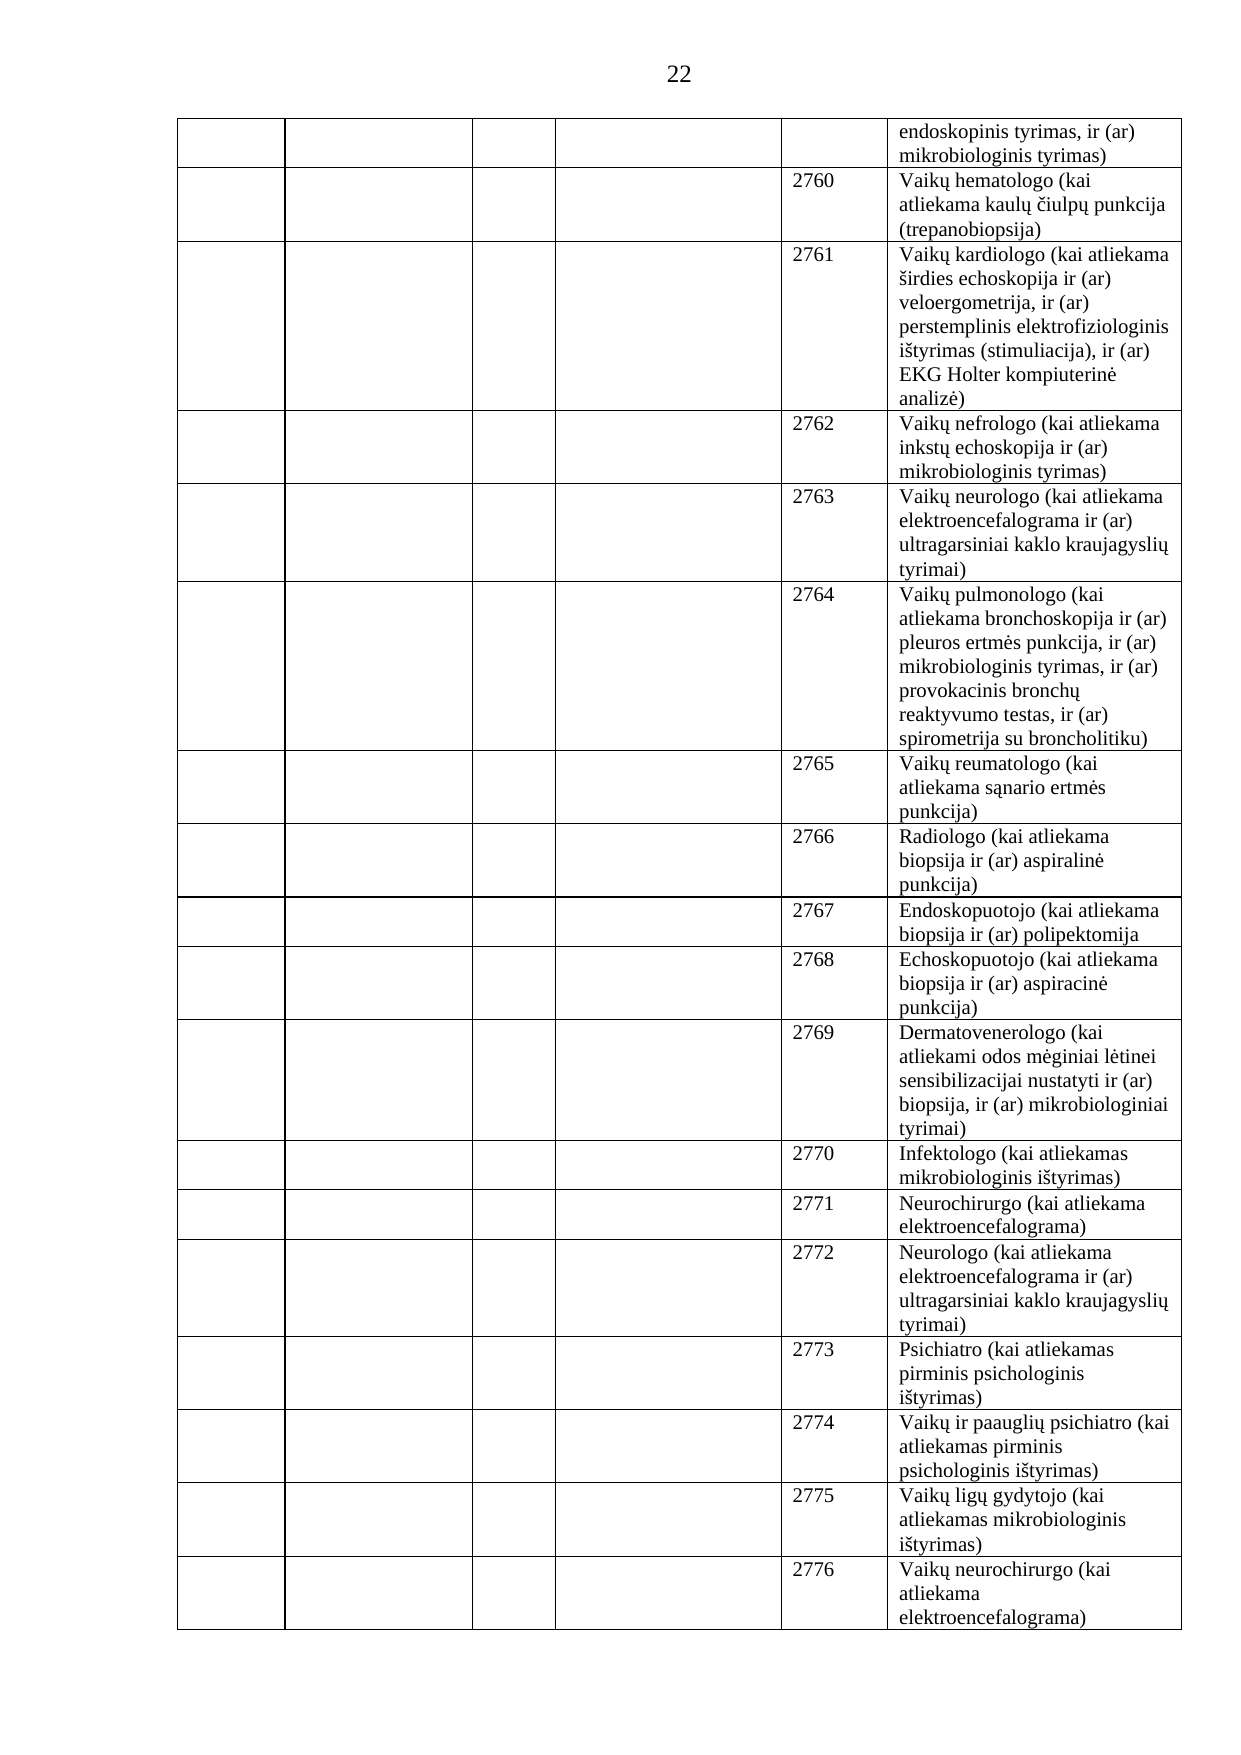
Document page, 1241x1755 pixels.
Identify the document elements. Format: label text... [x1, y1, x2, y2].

table_cell [556, 119, 781, 167]
table_cell 2776 [782, 1557, 887, 1629]
table_cell [286, 751, 472, 823]
table_cell [286, 1240, 472, 1336]
table_cell [286, 1557, 472, 1629]
table_cell Vaikų nefrologo (kai atliekama inkstų echoskopija ir (ar) mikrobiologinis tyrimas) [888, 411, 1181, 483]
table_cell [178, 1020, 284, 1140]
table_cell [286, 484, 472, 581]
table_cell [473, 1020, 555, 1140]
table_cell [556, 824, 781, 896]
table_cell Vaikų neurologo (kai atliekama elektroencefalograma ir (ar) ultragarsiniai kaklo kraujagyslių tyrimai) [888, 484, 1181, 581]
table_cell [178, 484, 284, 581]
table_cell [556, 242, 781, 410]
table_cell [178, 751, 284, 823]
table_cell [286, 947, 472, 1019]
table_cell [473, 582, 555, 750]
table_cell 2767 [782, 898, 887, 946]
table_cell [473, 1483, 555, 1556]
table_cell Radiologo (kai atliekama biopsija ir (ar) aspiralinė punkcija) [888, 824, 1181, 896]
table_cell Vaikų reumatologo (kai atliekama sąnario ertmės punkcija) [888, 751, 1181, 823]
table_cell Vaikų pulmonologo (kai atliekama bronchoskopija ir (ar) pleuros ertmės punkcija, ir (ar) mikrobiologinis tyrimas, ir (ar) provokacinis bronchų reaktyvumo testas, ir (ar) spirometrija su broncholitiku) [888, 582, 1181, 750]
table_cell 2772 [782, 1240, 887, 1336]
table_cell 2765 [782, 751, 887, 823]
table_cell [286, 1410, 472, 1482]
table_cell [286, 1337, 472, 1409]
table_cell [178, 1410, 284, 1482]
table_cell [286, 168, 472, 241]
table_cell 2775 [782, 1483, 887, 1556]
table_cell [178, 1141, 284, 1189]
table_cell [556, 1410, 781, 1482]
table_cell [556, 168, 781, 241]
table_cell [473, 824, 555, 896]
table_cell Neurochirurgo (kai atliekama elektroencefalograma) [888, 1190, 1181, 1238]
table_cell [178, 898, 284, 946]
table_cell endoskopinis tyrimas, ir (ar) mikrobiologinis tyrimas) [888, 119, 1181, 167]
table_cell 2769 [782, 1020, 887, 1140]
table_cell [556, 1190, 781, 1238]
table_cell Neurologo (kai atliekama elektroencefalograma ir (ar) ultragarsiniai kaklo kraujagyslių tyrimai) [888, 1240, 1181, 1336]
table_cell 2760 [782, 168, 887, 241]
table_cell 2773 [782, 1337, 887, 1409]
table_cell Vaikų ligų gydytojo (kai atliekamas mikrobiologinis ištyrimas) [888, 1483, 1181, 1556]
table_cell Vaikų ir paauglių psichiatro (kai atliekamas pirminis psichologinis ištyrimas) [888, 1410, 1181, 1482]
table_cell Dermatovenerologo (kai atliekami odos mėginiai lėtinei sensibilizacijai nustatyti ir (ar) biopsija, ir (ar) mikrobiologiniai tyrimai) [888, 1020, 1181, 1140]
table_cell [178, 824, 284, 896]
table_cell 2762 [782, 411, 887, 483]
table_cell [178, 168, 284, 241]
table_cell [473, 1240, 555, 1336]
table_cell [556, 1337, 781, 1409]
table_cell [556, 751, 781, 823]
table_cell [178, 242, 284, 410]
table_cell [178, 1557, 284, 1629]
table_cell [473, 898, 555, 946]
table_cell [782, 119, 887, 167]
table_cell [556, 947, 781, 1019]
table_cell [286, 242, 472, 410]
table_cell [473, 242, 555, 410]
table_cell [473, 1141, 555, 1189]
table_cell [178, 411, 284, 483]
table_cell [286, 1141, 472, 1189]
table_cell [178, 1337, 284, 1409]
table_cell 2763 [782, 484, 887, 581]
table_cell [556, 1020, 781, 1140]
table_cell Endoskopuotojo (kai atliekama biopsija ir (ar) polipektomija [888, 898, 1181, 946]
table_cell [556, 1557, 781, 1629]
table_cell 2770 [782, 1141, 887, 1189]
table_cell Echoskopuotojo (kai atliekama biopsija ir (ar) aspiracinė punkcija) [888, 947, 1181, 1019]
table_cell Vaikų neurochirurgo (kai atliekama elektroencefalograma) [888, 1557, 1181, 1629]
table_cell [286, 119, 472, 167]
table_cell [178, 582, 284, 750]
table_cell [286, 582, 472, 750]
table_cell 2761 [782, 242, 887, 410]
table_cell [473, 119, 555, 167]
table_cell [473, 1410, 555, 1482]
table_cell [556, 1240, 781, 1336]
table_cell 2774 [782, 1410, 887, 1482]
table_cell 2766 [782, 824, 887, 896]
table_cell [286, 898, 472, 946]
table_cell [473, 484, 555, 581]
table_cell [178, 1190, 284, 1238]
table_cell [473, 168, 555, 241]
table_cell [556, 411, 781, 483]
table_cell [556, 582, 781, 750]
table_cell Vaikų kardiologo (kai atliekama širdies echoskopija ir (ar) veloergometrija, ir (ar) perstemplinis elektrofiziologinis ištyrimas (stimuliacija), ir (ar) EKG Holter kompiuterinė analizė) [888, 242, 1181, 410]
table_cell 2768 [782, 947, 887, 1019]
table_cell [178, 1240, 284, 1336]
table_cell [473, 947, 555, 1019]
table_cell Vaikų hematologo (kai atliekama kaulų čiulpų punkcija (trepanobiopsija) [888, 168, 1181, 241]
table_cell 2771 [782, 1190, 887, 1238]
table_cell [473, 1337, 555, 1409]
table_cell [286, 1020, 472, 1140]
table_cell [286, 1483, 472, 1556]
table_cell [473, 1557, 555, 1629]
table_cell [286, 824, 472, 896]
table_cell [178, 1483, 284, 1556]
table_cell [178, 119, 284, 167]
table_cell [178, 947, 284, 1019]
table_cell Psichiatro (kai atliekamas pirminis psichologinis ištyrimas) [888, 1337, 1181, 1409]
table_cell [556, 1141, 781, 1189]
table_cell [556, 484, 781, 581]
table_cell Infektologo (kai atliekamas mikrobiologinis ištyrimas) [888, 1141, 1181, 1189]
table_cell [473, 1190, 555, 1238]
table_cell [286, 1190, 472, 1238]
table_cell [286, 411, 472, 483]
table_cell [556, 898, 781, 946]
table_cell [473, 411, 555, 483]
table_cell 2764 [782, 582, 887, 750]
table_cell [473, 751, 555, 823]
table_cell [556, 1483, 781, 1556]
